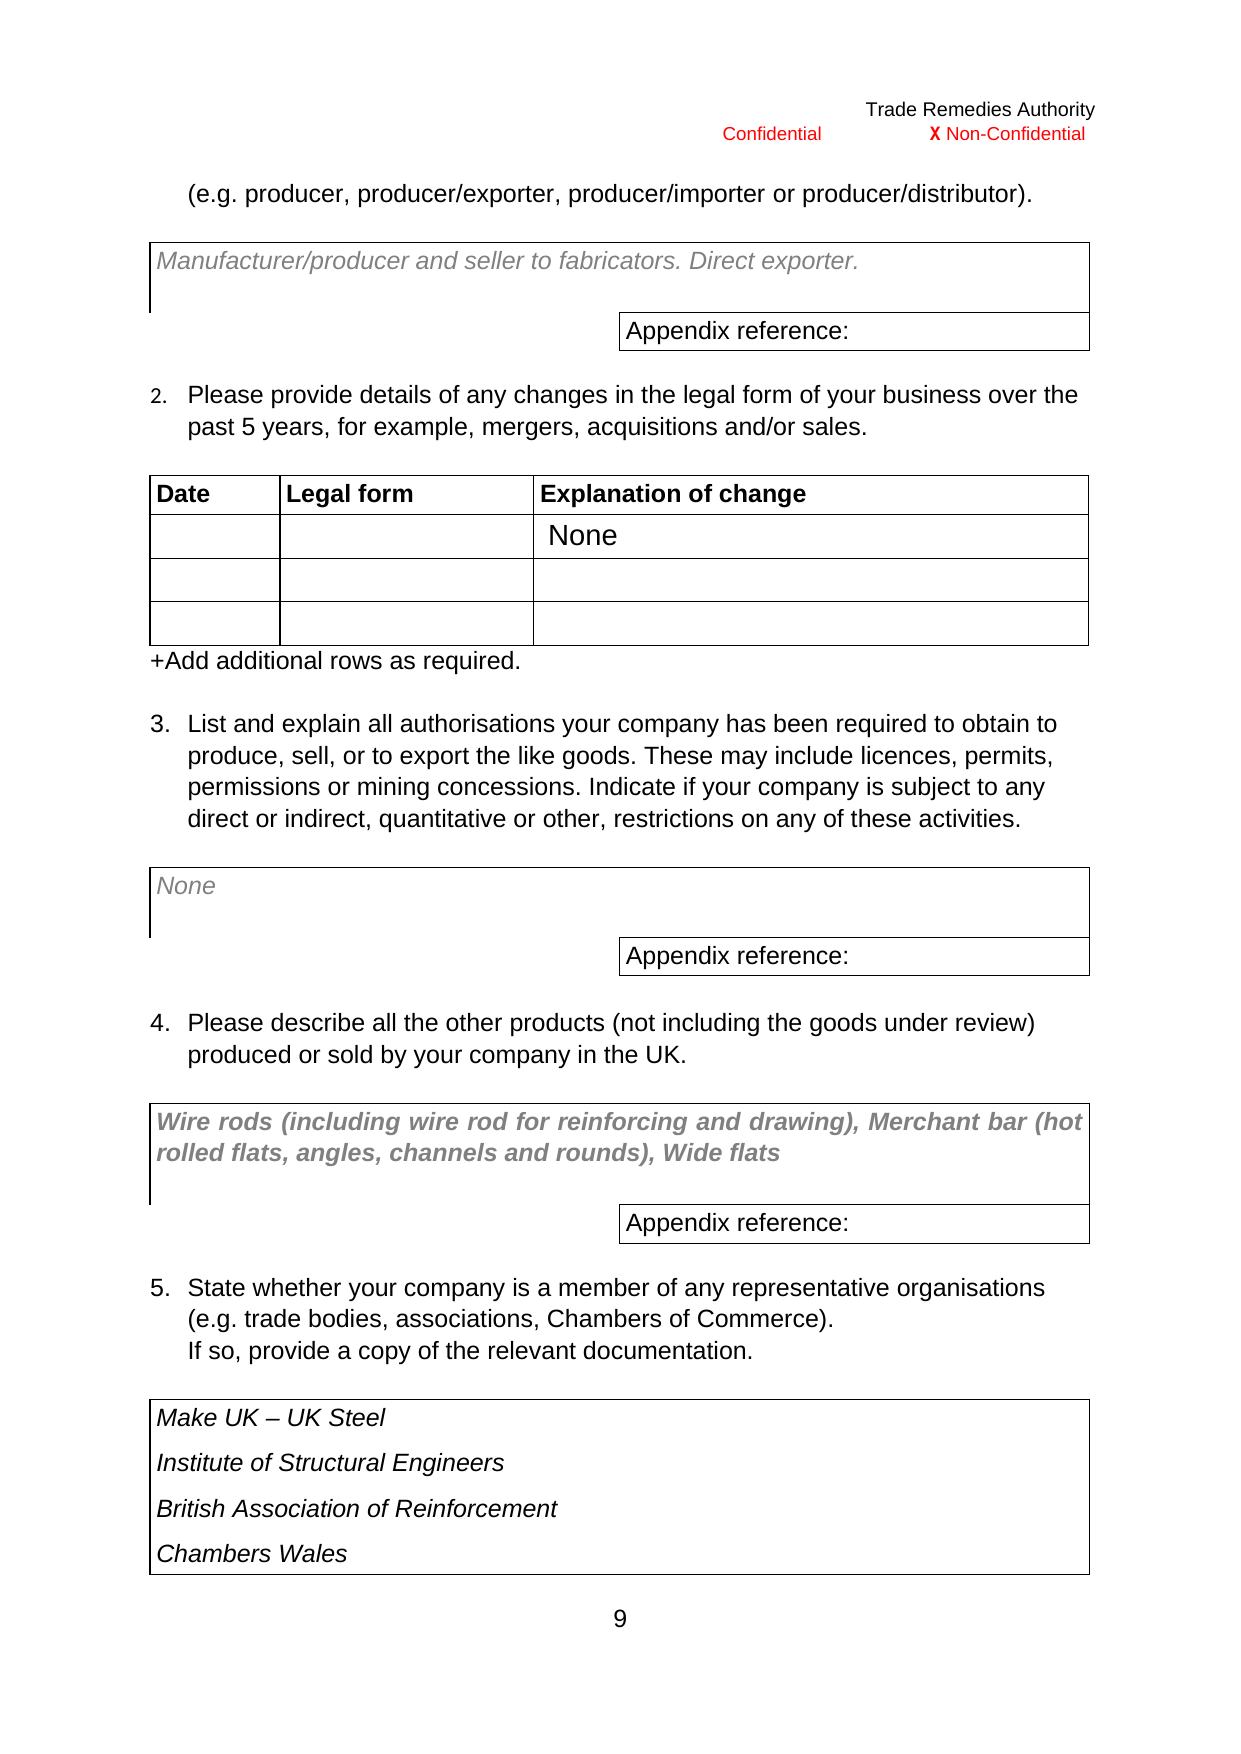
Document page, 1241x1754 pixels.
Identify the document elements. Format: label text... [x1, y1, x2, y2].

table_cell [150, 313, 619, 350]
table_cell [150, 1205, 619, 1243]
list Please describe all the other products (not including the goods under review) produced or sold by your company in the UK. [150, 1008, 1090, 1068]
table_cell [151, 602, 279, 645]
table_header Legal form [281, 476, 533, 514]
table_cell [151, 559, 279, 601]
table_cell [534, 602, 1088, 645]
table_header Manufacturer/producer and seller to fabricators. Direct exporter. [151, 243, 1089, 312]
table_cell [281, 515, 533, 557]
table_cell [281, 602, 533, 645]
table_header None [151, 868, 1089, 937]
table_cell [151, 515, 279, 557]
table_cell [281, 559, 533, 601]
table_cell Appendix reference: [620, 938, 1089, 975]
table_header Explanation of change [534, 476, 1088, 514]
table_header Date [151, 476, 279, 514]
list List and explain all authorisations your company has been required to obtain to produce, sell, or to export the like goods. These may include licences, permits, permissions or mining concessions. Indicate if your company is subject to any direct or indirect, quantitative or other, restrictions on any of these activities. [150, 709, 1090, 833]
table_cell [150, 938, 619, 975]
text (e.g. producer, producer/exporter, producer/importer or producer/distributor). [187, 179, 1090, 207]
table_cell Appendix reference: [620, 1205, 1089, 1243]
table_cell [534, 559, 1088, 601]
text +Add additional rows as required. [150, 646, 1090, 675]
table_cell None [534, 515, 1088, 557]
list Please provide details of any changes in the legal form of your business over the past 5 years, for example, mergers, acquisitions and/or sales. [150, 380, 1090, 441]
table_cell Appendix reference: [620, 313, 1089, 350]
table_header Make UK – UK Steel Institute of Structural Engineers British Association of Reinforcement Chambers Wales [151, 1400, 1089, 1573]
table_header Wire rods (including wire rod for reinforcing and drawing), Merchant bar (hot rolled flats, angles, channels and rounds), Wide flats [151, 1104, 1089, 1204]
list State whether your company is a member of any representative organisations (e.g. trade bodies, associations, Chambers of Commerce). If so, provide a copy of the relevant documentation. [150, 1273, 1090, 1364]
